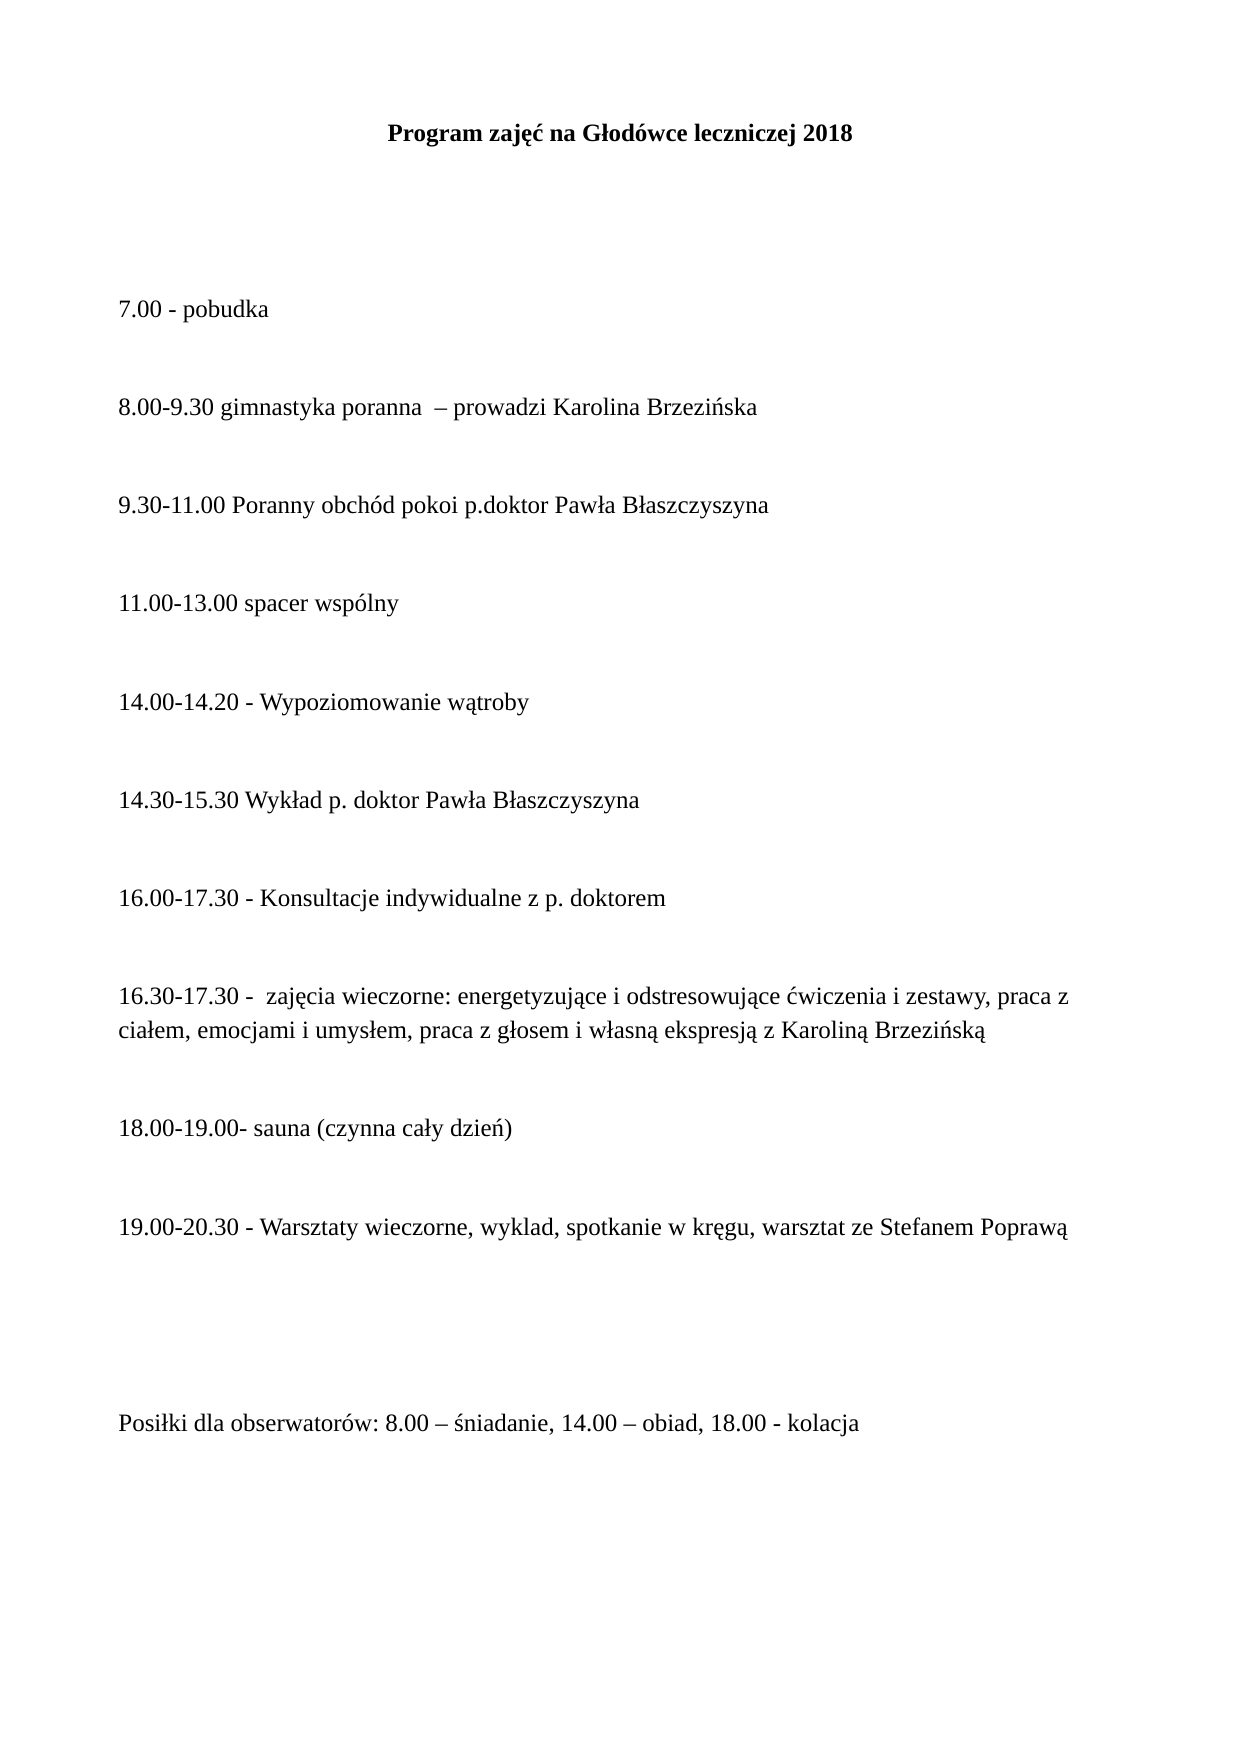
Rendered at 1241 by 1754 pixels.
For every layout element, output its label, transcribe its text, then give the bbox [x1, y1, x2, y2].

text 7.00 - pobudka [118, 294, 1122, 323]
text 18.00-19.00- sauna (czynna cały dzień) [118, 1113, 1122, 1142]
text 14.00-14.20 - Wypoziomowanie wątroby [118, 687, 1122, 715]
text 14.30-15.30 Wykład p. doktor Pawła Błaszczyszyna [118, 785, 1122, 813]
text Posiłki dla obserwatorów: 8.00 – śniadanie, 14.00 – obiad, 18.00 - kolacja [118, 1408, 1122, 1437]
text 16.30-17.30 - zajęcia wieczorne: energetyzujące i odstresowujące ćwiczenia i zestawy, praca z ciałem, emocjami i umysłem, praca z głosem i własną ekspresją z Karoliną Brzezińską [118, 981, 1122, 1044]
text 19.00-20.30 - Warsztaty wieczorne, wyklad, spotkanie w kręgu, warsztat ze Stefanem Poprawą [118, 1212, 1122, 1240]
text 11.00-13.00 spacer wspólny [118, 588, 1122, 617]
text 8.00-9.30 gimnastyka poranna – prowadzi Karolina Brzezińska [118, 392, 1122, 421]
text 9.30-11.00 Poranny obchód pokoi p.doktor Pawła Błaszczyszyna [118, 490, 1122, 519]
text Program zajęć na Głodówce leczniczej 2018 [118, 118, 1122, 147]
text 16.00-17.30 - Konsultacje indywidualne z p. doktorem [118, 883, 1122, 912]
